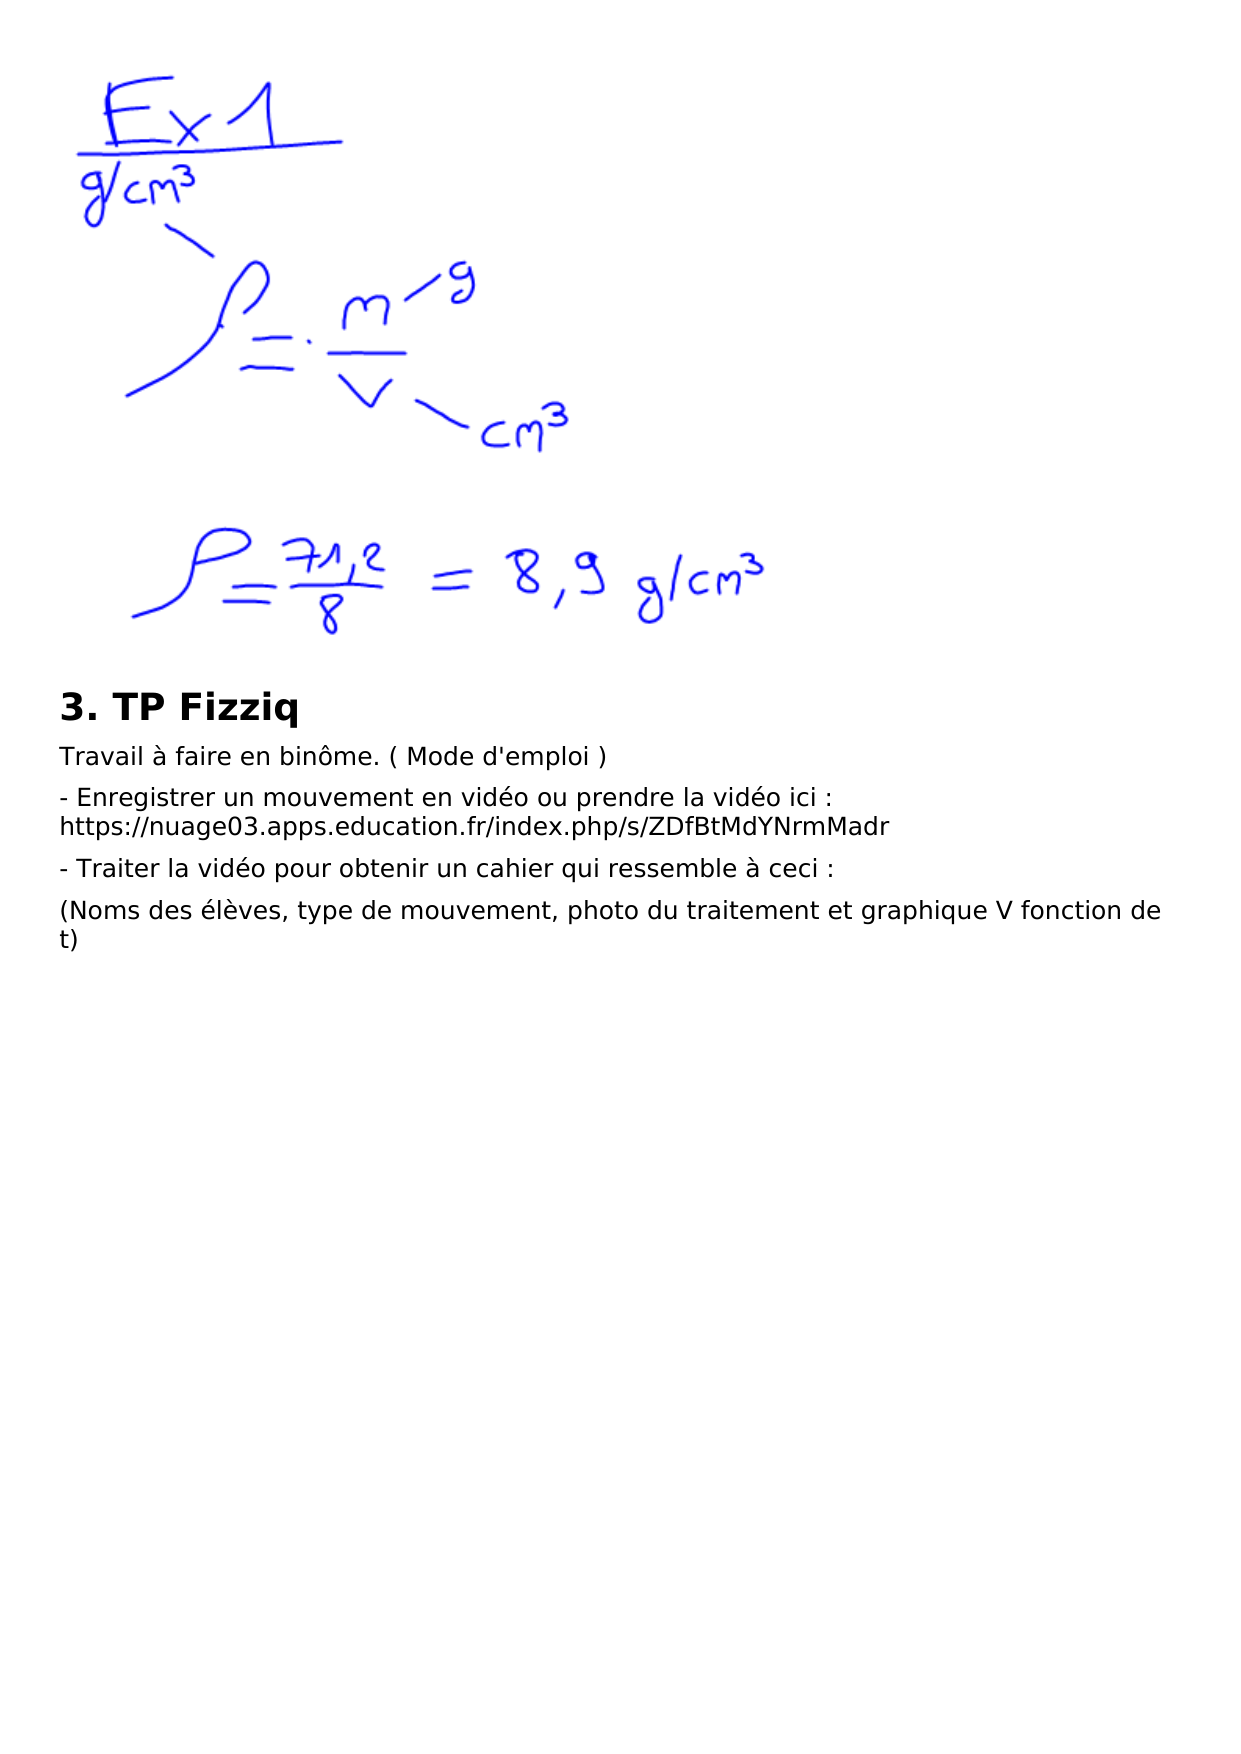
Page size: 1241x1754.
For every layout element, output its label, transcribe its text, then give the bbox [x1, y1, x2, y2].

picture [59, 59, 780, 649]
text (Noms des élèves, type de mouvement, photo du traitement et graphique V fonction de t) [59, 896, 1181, 954]
text Travail à faire en binôme. ( Mode d'emploi ) [59, 742, 1181, 771]
text - Enregistrer un mouvement en vidéo ou prendre la vidéo ici : https://nuage03.apps.education.fr/index.php/s/ZDfBtMdYNrmMadr [59, 783, 1181, 842]
text - Traiter la vidéo pour obtenir un cahier qui ressemble à ceci : [59, 854, 1181, 883]
subtitle 3. TP Fizziq [59, 686, 1181, 729]
